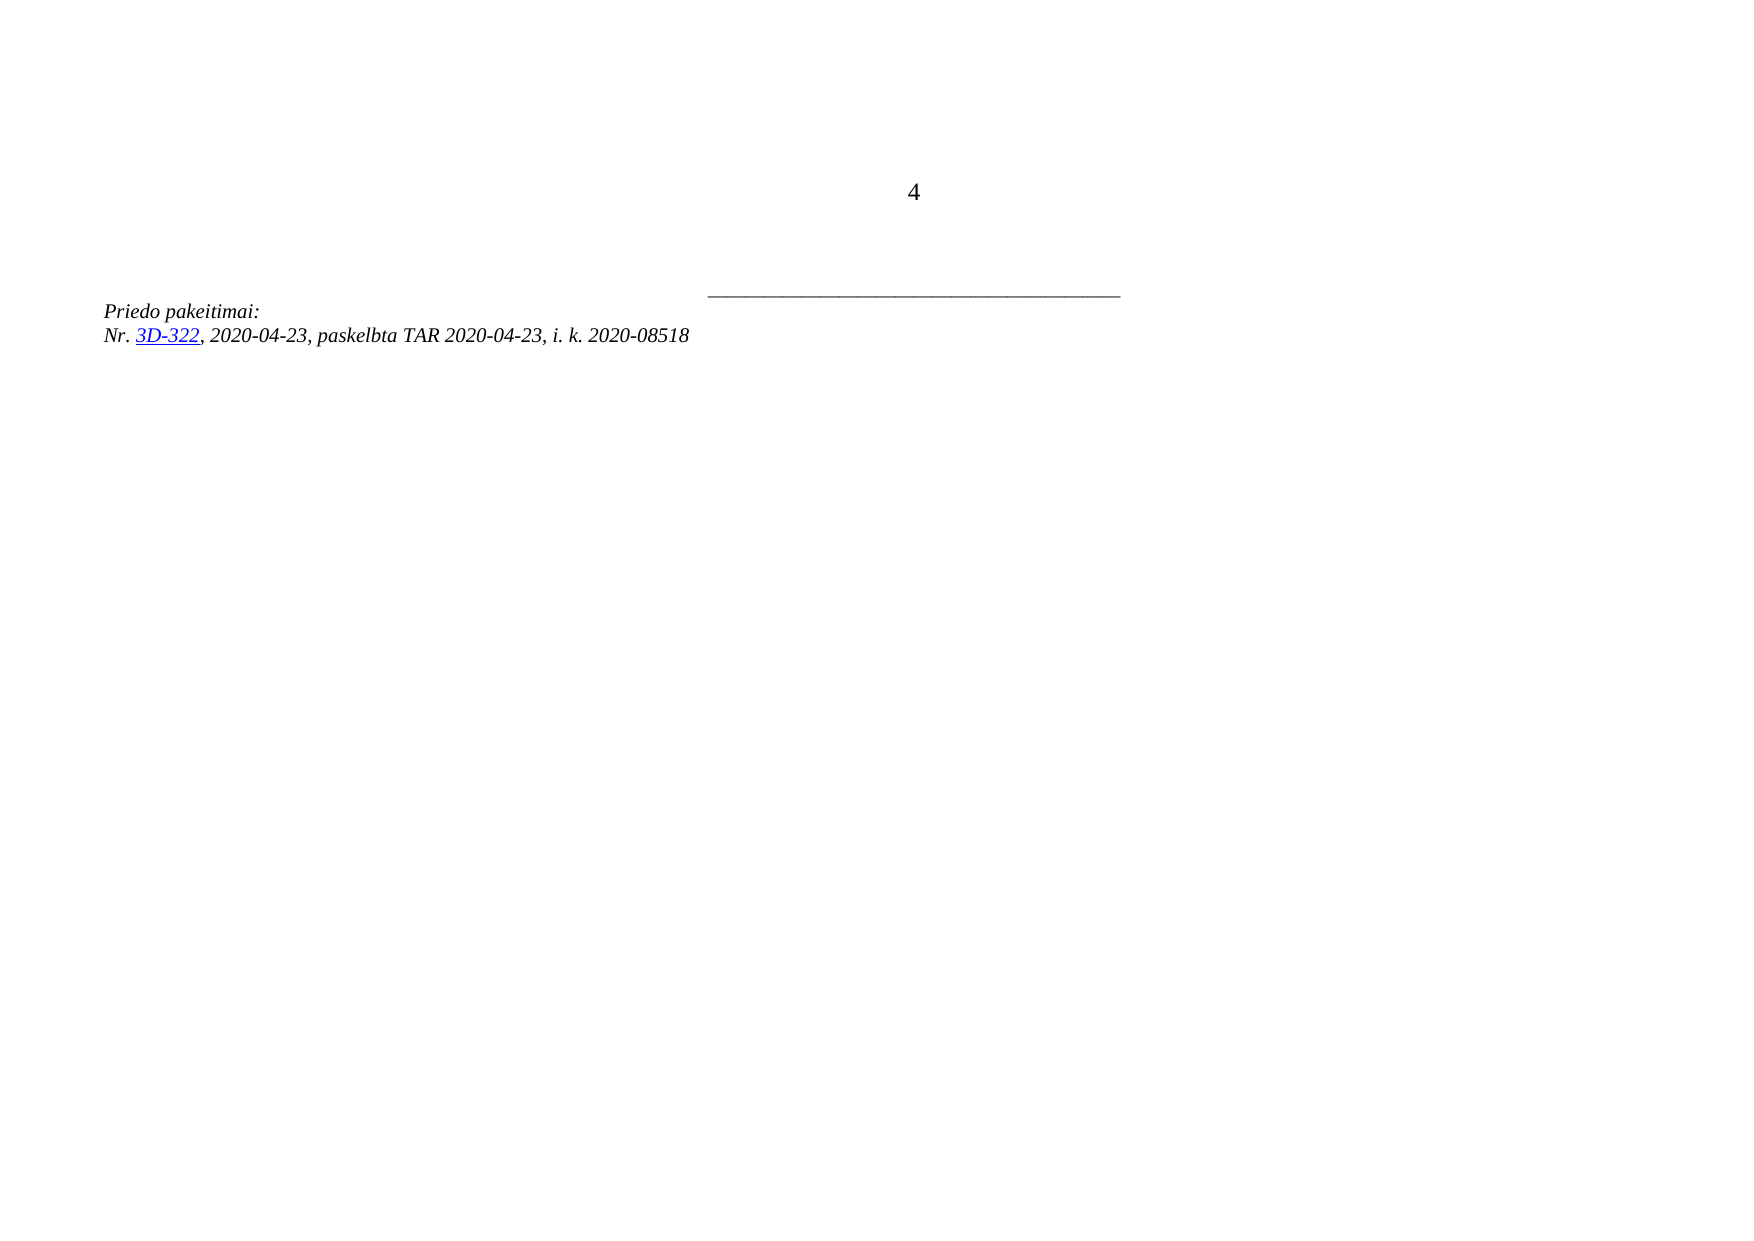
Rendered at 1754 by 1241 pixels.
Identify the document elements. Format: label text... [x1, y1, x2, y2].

text Nr. 3D-322, 2020-04-23, paskelbta TAR 2020-04-23, i. k. 2020-08518 [103, 323, 1724, 347]
text ____________________________________________ [103, 278, 1724, 299]
text Priedo pakeitimai: [103, 299, 1724, 323]
